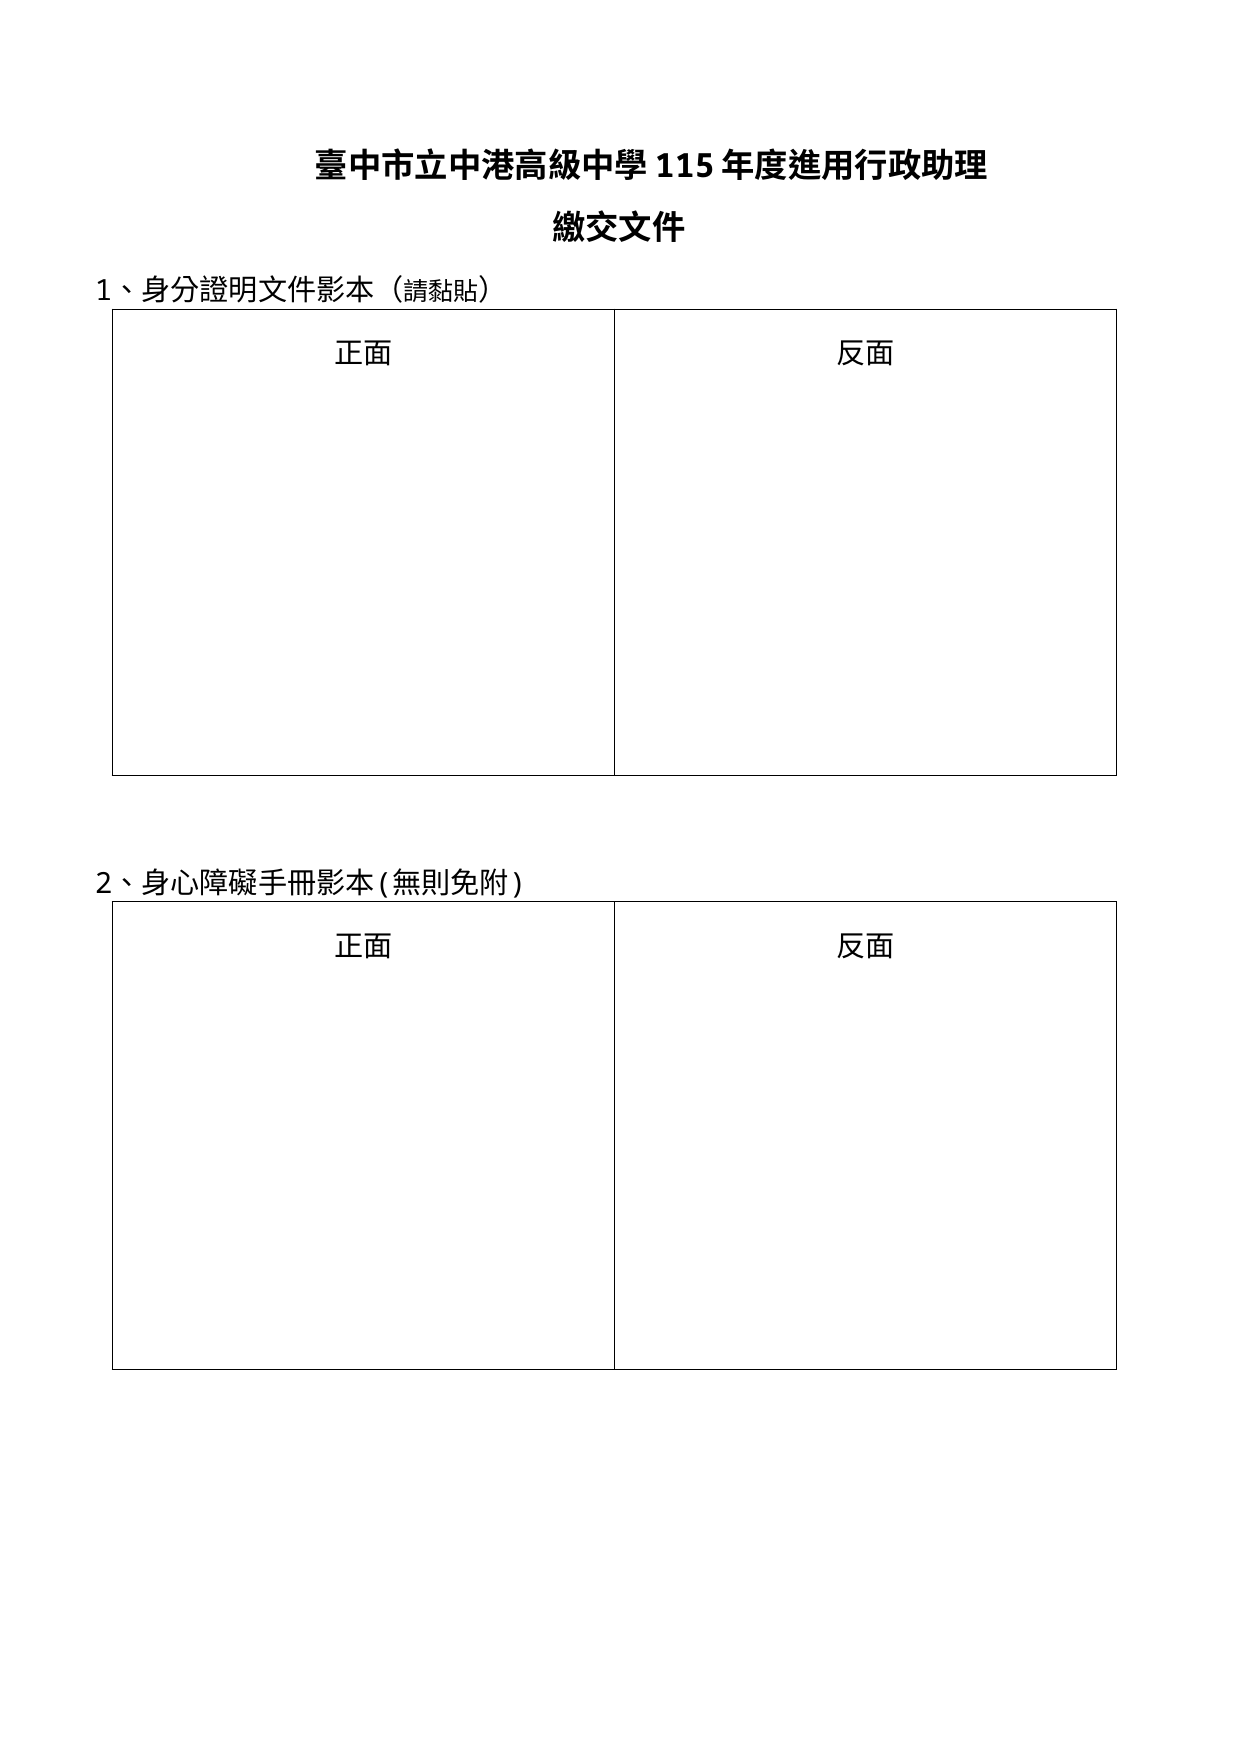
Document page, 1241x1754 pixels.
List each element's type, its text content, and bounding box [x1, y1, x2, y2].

text 2、身心障礙手冊影本(無則免附) [94, 839, 1134, 901]
table_header 正面 [113, 902, 614, 1369]
text 繳交文件 [94, 183, 1143, 246]
text 臺中市立中港高級中學115年度進用行政助理 [94, 121, 1134, 183]
text 1、身分證明文件影本（請黏貼） [94, 246, 1134, 308]
table_header 正面 [113, 310, 614, 775]
table_header 反面 [615, 902, 1116, 1369]
table_header 反面 [615, 310, 1116, 775]
